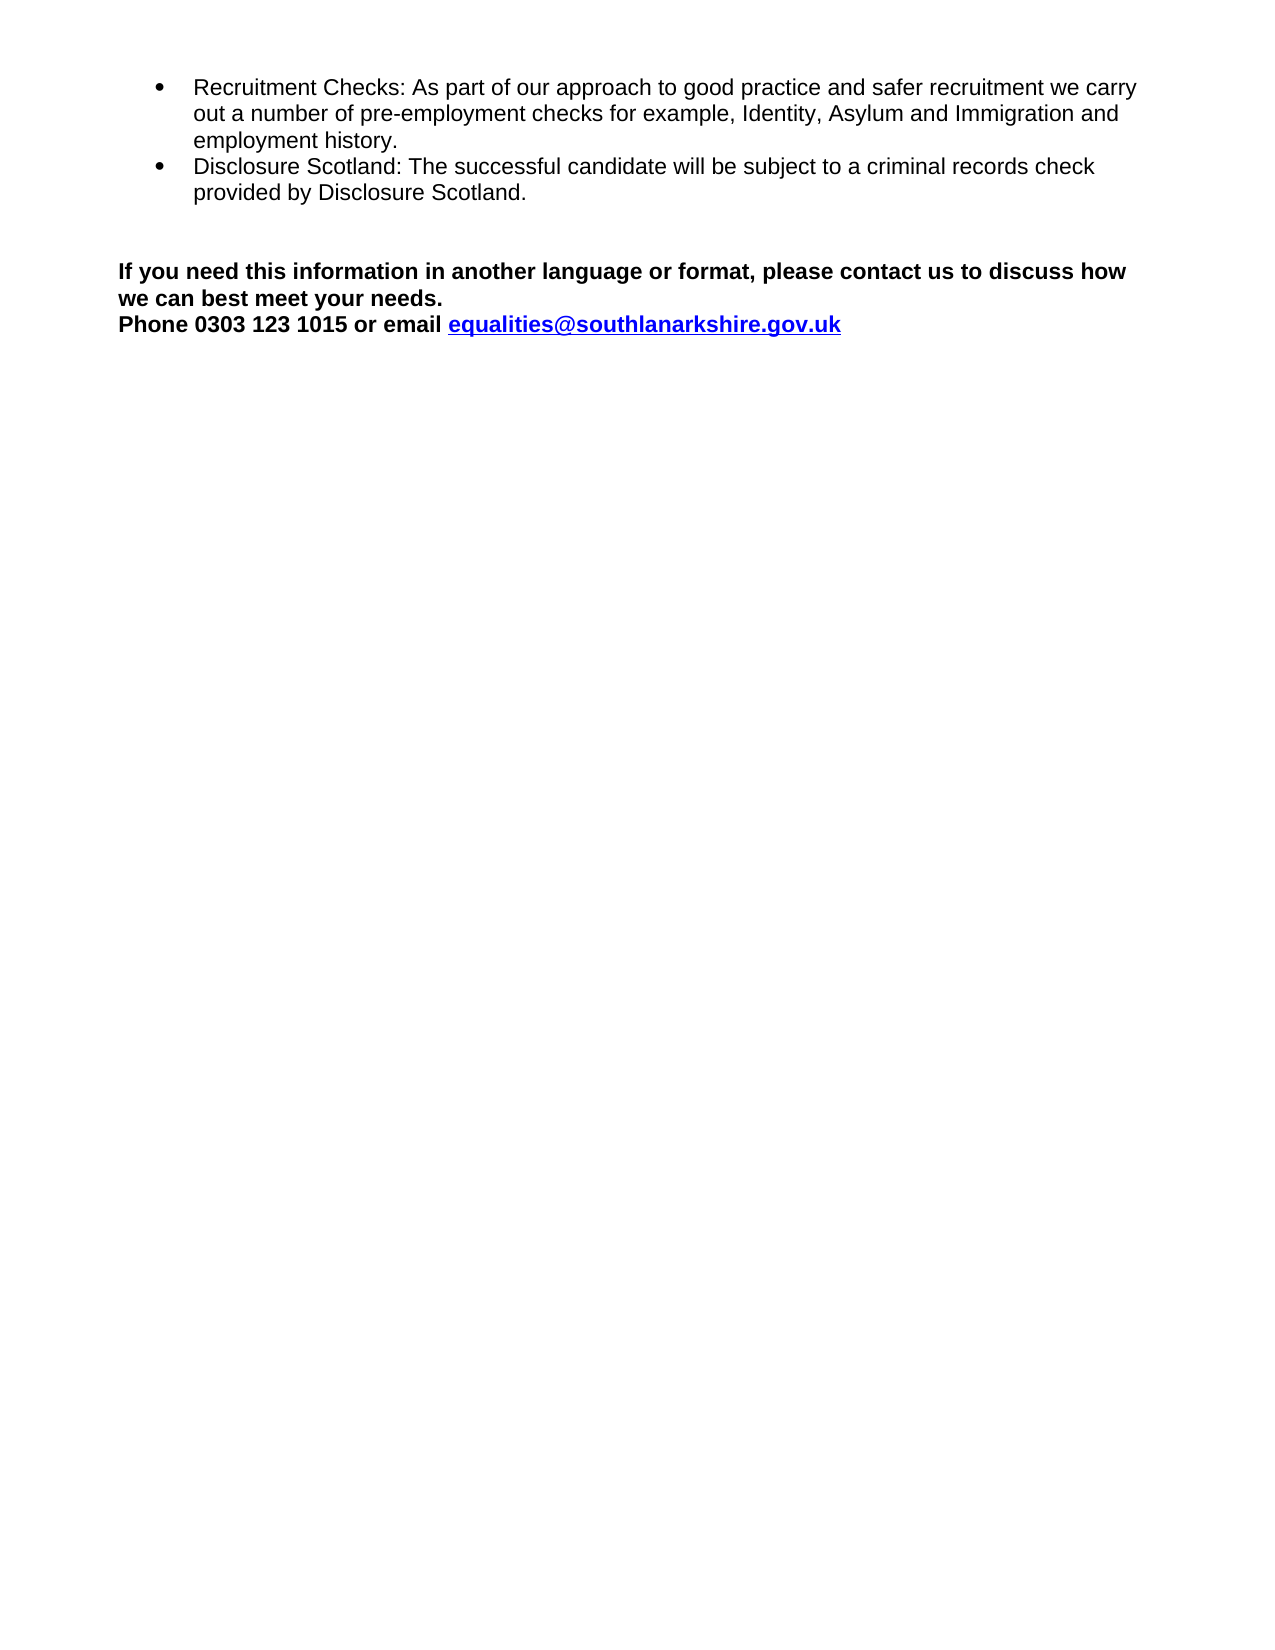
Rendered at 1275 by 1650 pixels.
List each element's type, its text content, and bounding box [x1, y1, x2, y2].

text Phone 0303 123 1015 or email equalities@southlanarkshire.gov.uk [118, 311, 1157, 337]
list Recruitment Checks: As part of our approach to good practice and safer recruitment we carry out a number of pre-employment checks for example, Identity, Asylum and Immigration and employment history. [156, 74, 1157, 153]
list Disclosure Scotland: The successful candidate will be subject to a criminal records check provided by Disclosure Scotland. [156, 153, 1157, 206]
text If you need this information in another language or format, please contact us to discuss how we can best meet your needs. [118, 258, 1157, 311]
